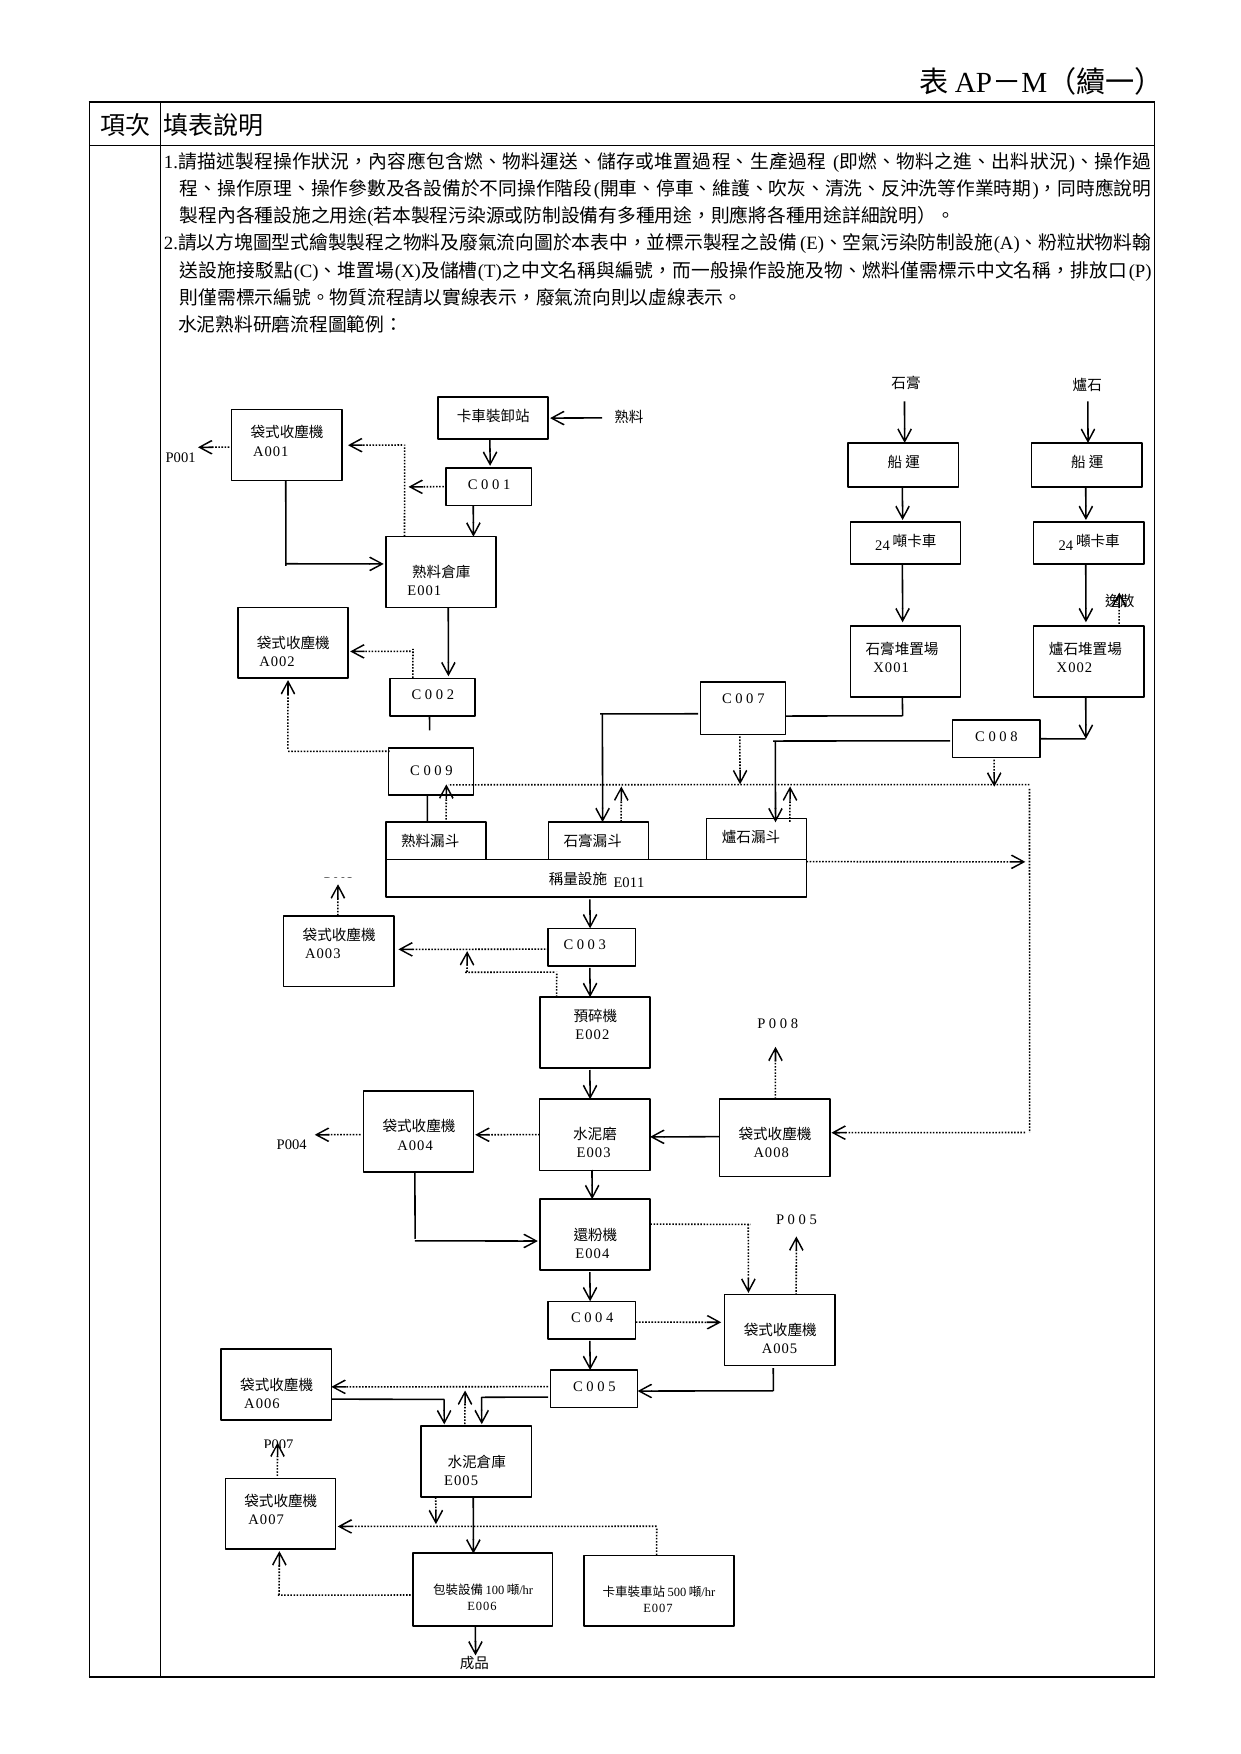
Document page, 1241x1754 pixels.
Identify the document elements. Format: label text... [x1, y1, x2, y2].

text 成品 [459, 1652, 544, 1671]
table_cell 1.請描述製程操作狀況，內容應包含燃、物料運送、儲存或堆置過程、生產過程 (即燃、物料之進、出料狀況)、操作過程、操作原理、操作參數及各設備於不同操作階段(開車、停車、維護、吹灰、清洗、反沖洗等作業時期)，同時應說明製程內各種設施之用途(若本製程污染源或防制設備有多種用途，則應將各種用途詳細說明）。 2.請以方塊圖型式繪製製程之物料及廢氣流向圖於本表中，並標示製程之設備(E)、空氣污染防制設施(A)、粉粒狀物料翰送設施接駁點(C)、堆置場(X)及儲槽(T)之中文名稱與編號，而一般操作設施及物、燃料僅需標示中文名稱，排放口(P)則僅需標示編號。物質流程請以實線表示，廢氣流向則以虛線表示。 水泥熟料研磨流程圖範例： [161, 146, 1154, 1676]
text 表AP－M（續一） [76, 59, 1163, 101]
table_header 項次 [90, 103, 160, 145]
table_cell [90, 146, 160, 1676]
table_header 填表說明 [161, 103, 1154, 145]
